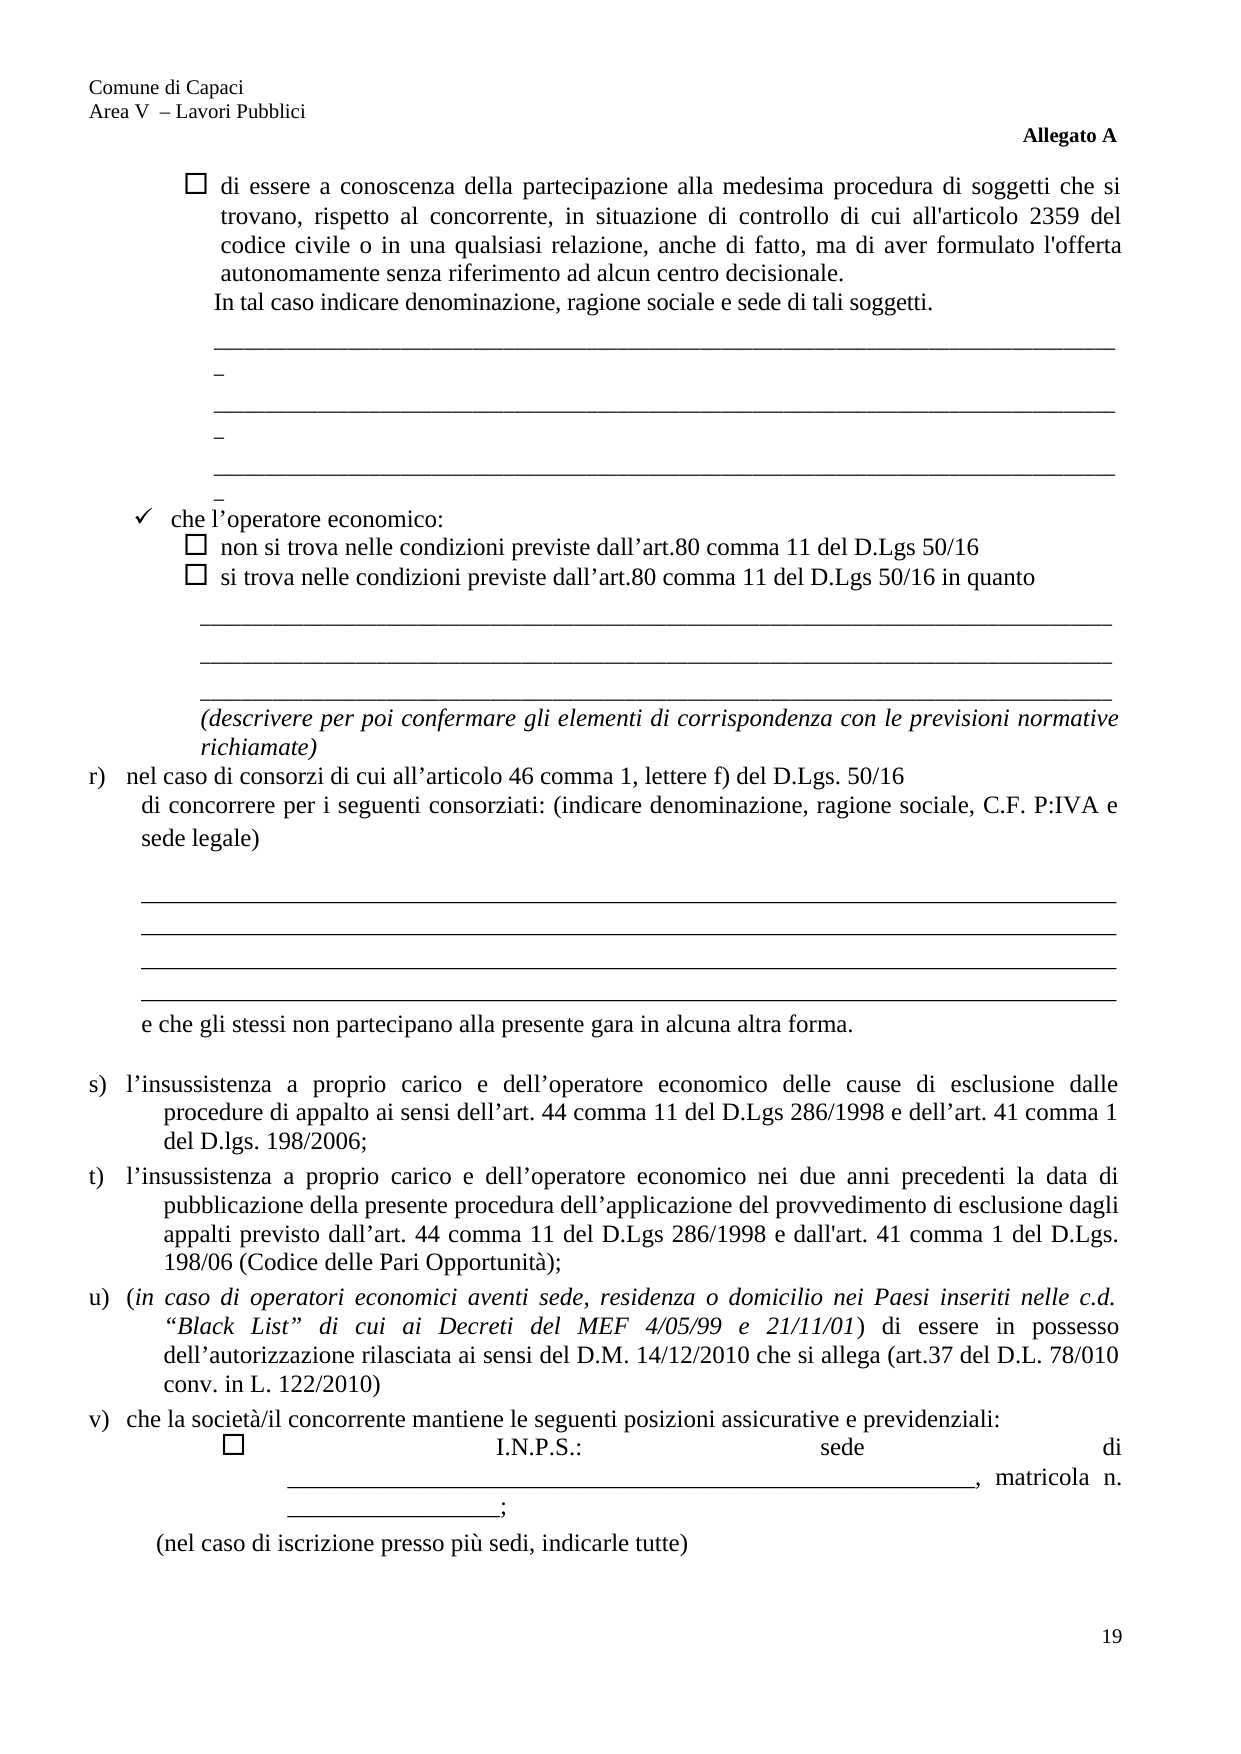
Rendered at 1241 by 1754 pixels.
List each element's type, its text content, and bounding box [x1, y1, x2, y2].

text ________________________________________________________________________________________ [200, 678, 1122, 703]
text ________________________________________________________________________________________ [200, 604, 1122, 629]
list I.N.P.S.: sede di _______________________________________________________, matricola n. _________________; [220, 1432, 1122, 1520]
text (nel caso di iscrizione presso più sedi, indicarle tutte) [126, 1520, 1122, 1557]
list (in caso di operatori economici aventi sede, residenza o domicilio nei Paesi inseriti nelle c.d. “Black List” di cui ai Decreti del MEF 4/05/99 e 21/11/01) di essere in possesso dell’autorizzazione rilasciata ai sensi del D.M. 14/12/2010 che si allega (art.37 del D.L. 78/010 conv. in L. 122/2010) [89, 1282, 1120, 1397]
list che la società/il concorrente mantiene le seguenti posizioni assicurative e previdenziali: [89, 1404, 1120, 1432]
text di concorrere per i seguenti consorziati: (indicare denominazione, ragione sociale, C.F. P:IVA e sede legale) [141, 790, 1120, 851]
list nel caso di consorzi di cui all’articolo 46 comma 1, lettere f) del D.Lgs. 50/16 [89, 761, 1120, 790]
list che l’operatore economico: [133, 504, 1120, 532]
text ________________________________________________________________________________________ [213, 328, 1122, 378]
text ________________________________________________________________________________________ [213, 390, 1122, 441]
list l’insussistenza a proprio carico e dell’operatore economico nei due anni precedenti la data di pubblicazione della presente procedura dell’applicazione del provvedimento di esclusione dagli appalti previsto dall’art. 44 comma 11 del D.Lgs 286/1998 e dall'art. 41 comma 1 del D.Lgs. 198/06 (Codice delle Pari Opportunità); [89, 1161, 1120, 1276]
list l’insussistenza a proprio carico e dell’operatore economico delle cause di esclusione dalle procedure di appalto ai sensi dell’art. 44 comma 11 del D.Lgs 286/1998 e dell’art. 41 comma 1 del D.lgs. 198/2006; [89, 1069, 1120, 1155]
text ________________________________________________________________________________________________________________________________________________________________________________________________________________________________________________________________________________________________________________________e che gli stessi non partecipano alla presente gara in alcuna altra forma. [141, 877, 1120, 1037]
text (descrivere per poi confermare gli elementi di corrispondenza con le previsioni normative richiamate) [200, 703, 1122, 761]
list si trova nelle condizioni previste dall’art.80 comma 11 del D.Lgs 50/16 in quanto [183, 562, 1122, 592]
text ________________________________________________________________________________________ [200, 641, 1122, 666]
list di essere a conoscenza della partecipazione alla medesima procedura di soggetti che si trovano, rispetto al concorrente, in situazione di controllo di cui all'articolo 2359 del codice civile o in una qualsiasi relazione, anche di fatto, ma di aver formulato l'offerta autonomamente senza riferimento ad alcun centro decisionale. [183, 171, 1122, 287]
text In tal caso indicare denominazione, ragione sociale e sede di tali soggetti. [183, 287, 1122, 316]
text ________________________________________________________________________________________ [213, 453, 1122, 504]
list non si trova nelle condizioni previste dall’art.80 comma 11 del D.Lgs 50/16 [183, 532, 1122, 562]
